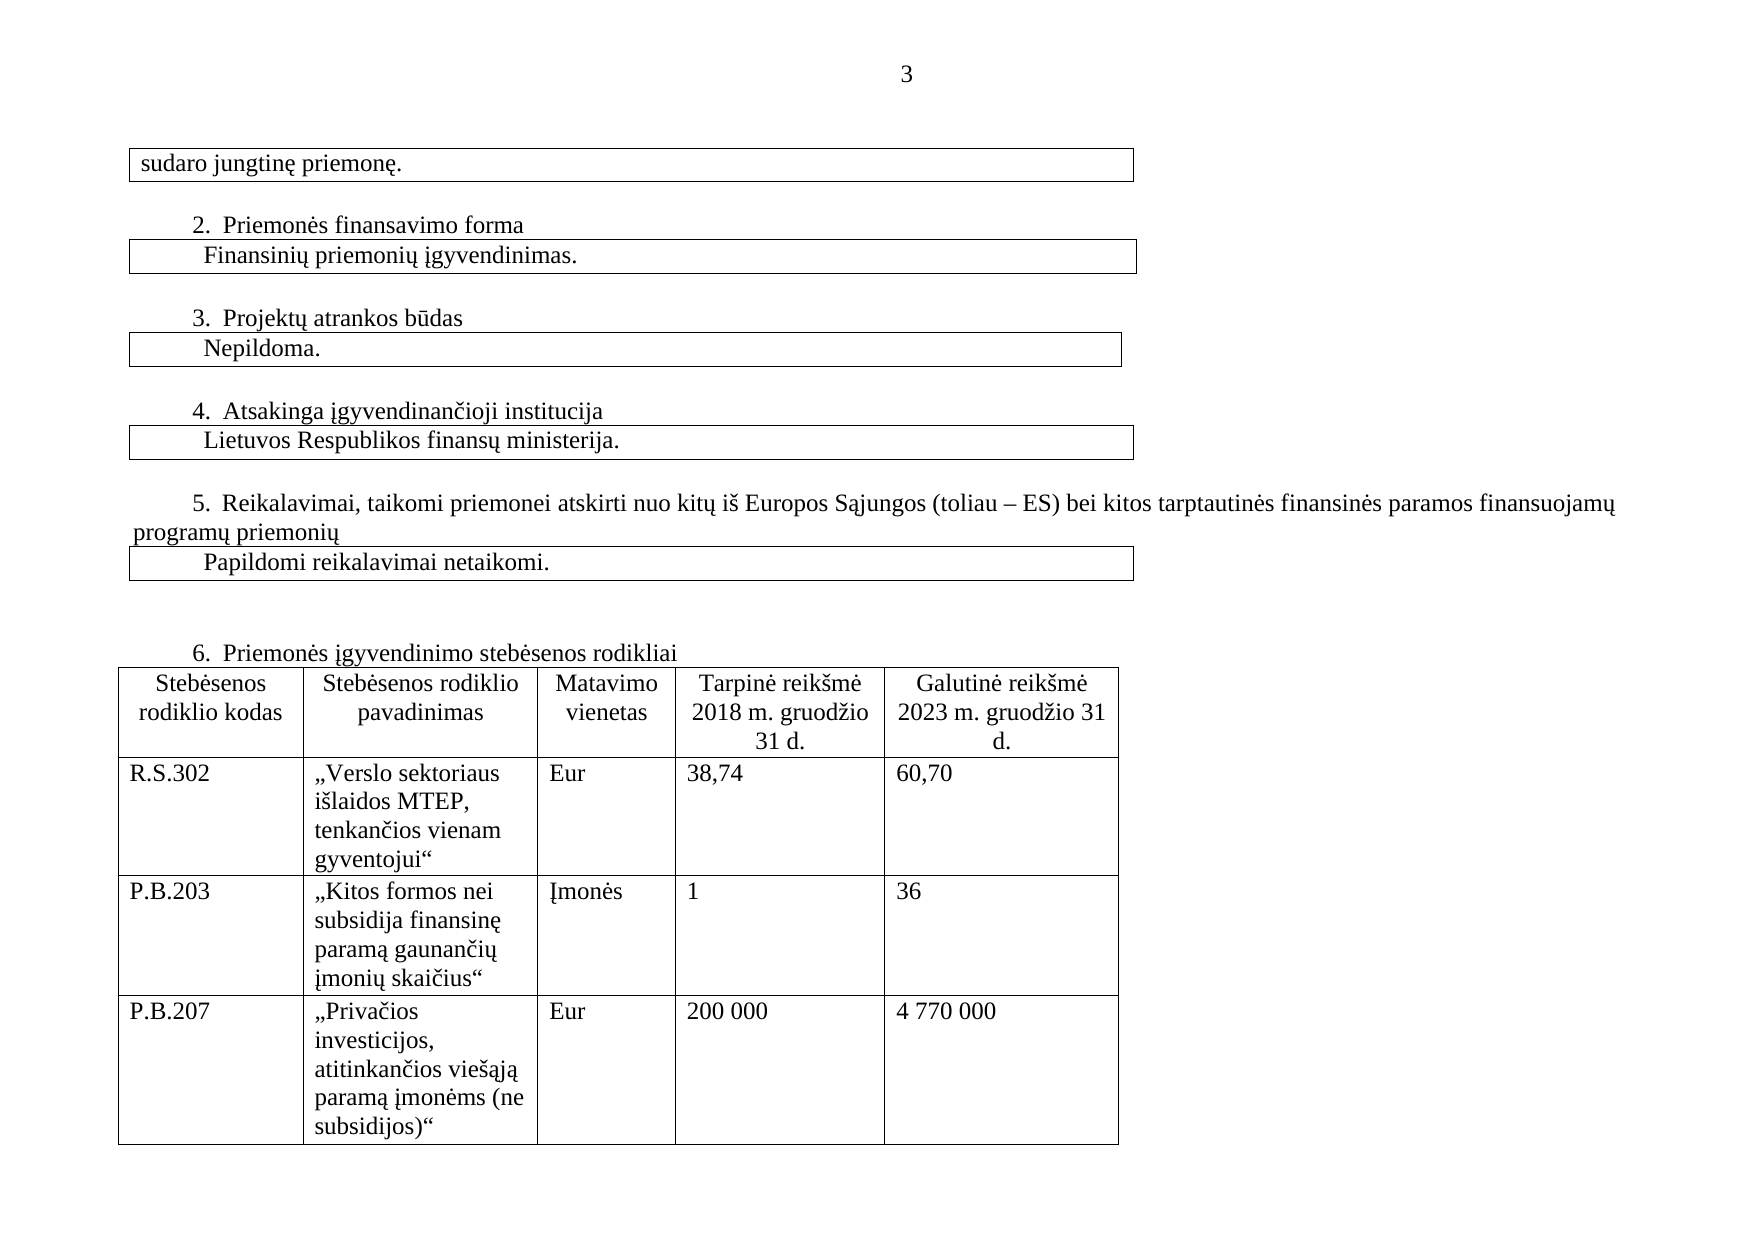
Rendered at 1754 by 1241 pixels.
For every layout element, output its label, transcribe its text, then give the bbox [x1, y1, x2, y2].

table_cell 36 [885, 876, 1118, 995]
table_cell 200 000 [676, 996, 884, 1144]
table_cell Įmonės [538, 876, 675, 995]
text 3. Projektų atrankos būdas [192, 303, 1695, 332]
table_header Tarpinė reikšmė 2018 m. gruodžio 31 d. [676, 668, 884, 757]
table_header Matavimo vienetas [538, 668, 675, 757]
text 4. Atsakinga įgyvendinančioji institucija [192, 396, 1695, 424]
table_cell Eur [538, 996, 675, 1144]
table_header Papildomi reikalavimai netaikomi. [130, 547, 1133, 580]
table_cell P.B.203 [119, 876, 303, 995]
table_header Nepildoma. [130, 333, 1121, 366]
table_cell 38,74 [676, 758, 884, 875]
table_header Stebėsenos rodiklio pavadinimas [304, 668, 537, 757]
table_header Finansinių priemonių įgyvendinimas. [130, 240, 1136, 273]
table_cell sudaro jungtinę priemonę. [130, 149, 1133, 181]
table_cell 1 [676, 876, 884, 995]
table_header Stebėsenos rodiklio kodas [119, 668, 303, 757]
table_header Galutinė reikšmė 2023 m. gruodžio 31 d. [885, 668, 1118, 757]
table_cell „Privačios investicijos, atitinkančios viešąją paramą įmonėms (ne subsidijos)“ [304, 996, 537, 1144]
table_cell R.S.302 [119, 758, 303, 875]
table_cell Eur [538, 758, 675, 875]
text 2. Priemonės finansavimo forma [192, 211, 1695, 239]
table_cell „Verslo sektoriaus išlaidos MTEP, tenkančios vienam gyventojui“ [304, 758, 537, 875]
table_header Lietuvos Respublikos finansų ministerija. [130, 426, 1133, 458]
table_cell P.B.207 [119, 996, 303, 1144]
table_cell 4 770 000 [885, 996, 1118, 1144]
table_cell 60,70 [885, 758, 1118, 875]
text 6. Priemonės įgyvendinimo stebėsenos rodikliai [192, 638, 1695, 667]
table_cell „Kitos formos nei subsidija finansinę paramą gaunančių įmonių skaičius“ [304, 876, 537, 995]
text 5. Reikalavimai, taikomi priemonei atskirti nuo kitų iš Europos Sąjungos (toliau – ES) bei kitos tarptautinės finansinės paramos finansuojamų programų priemonių [133, 488, 1695, 546]
